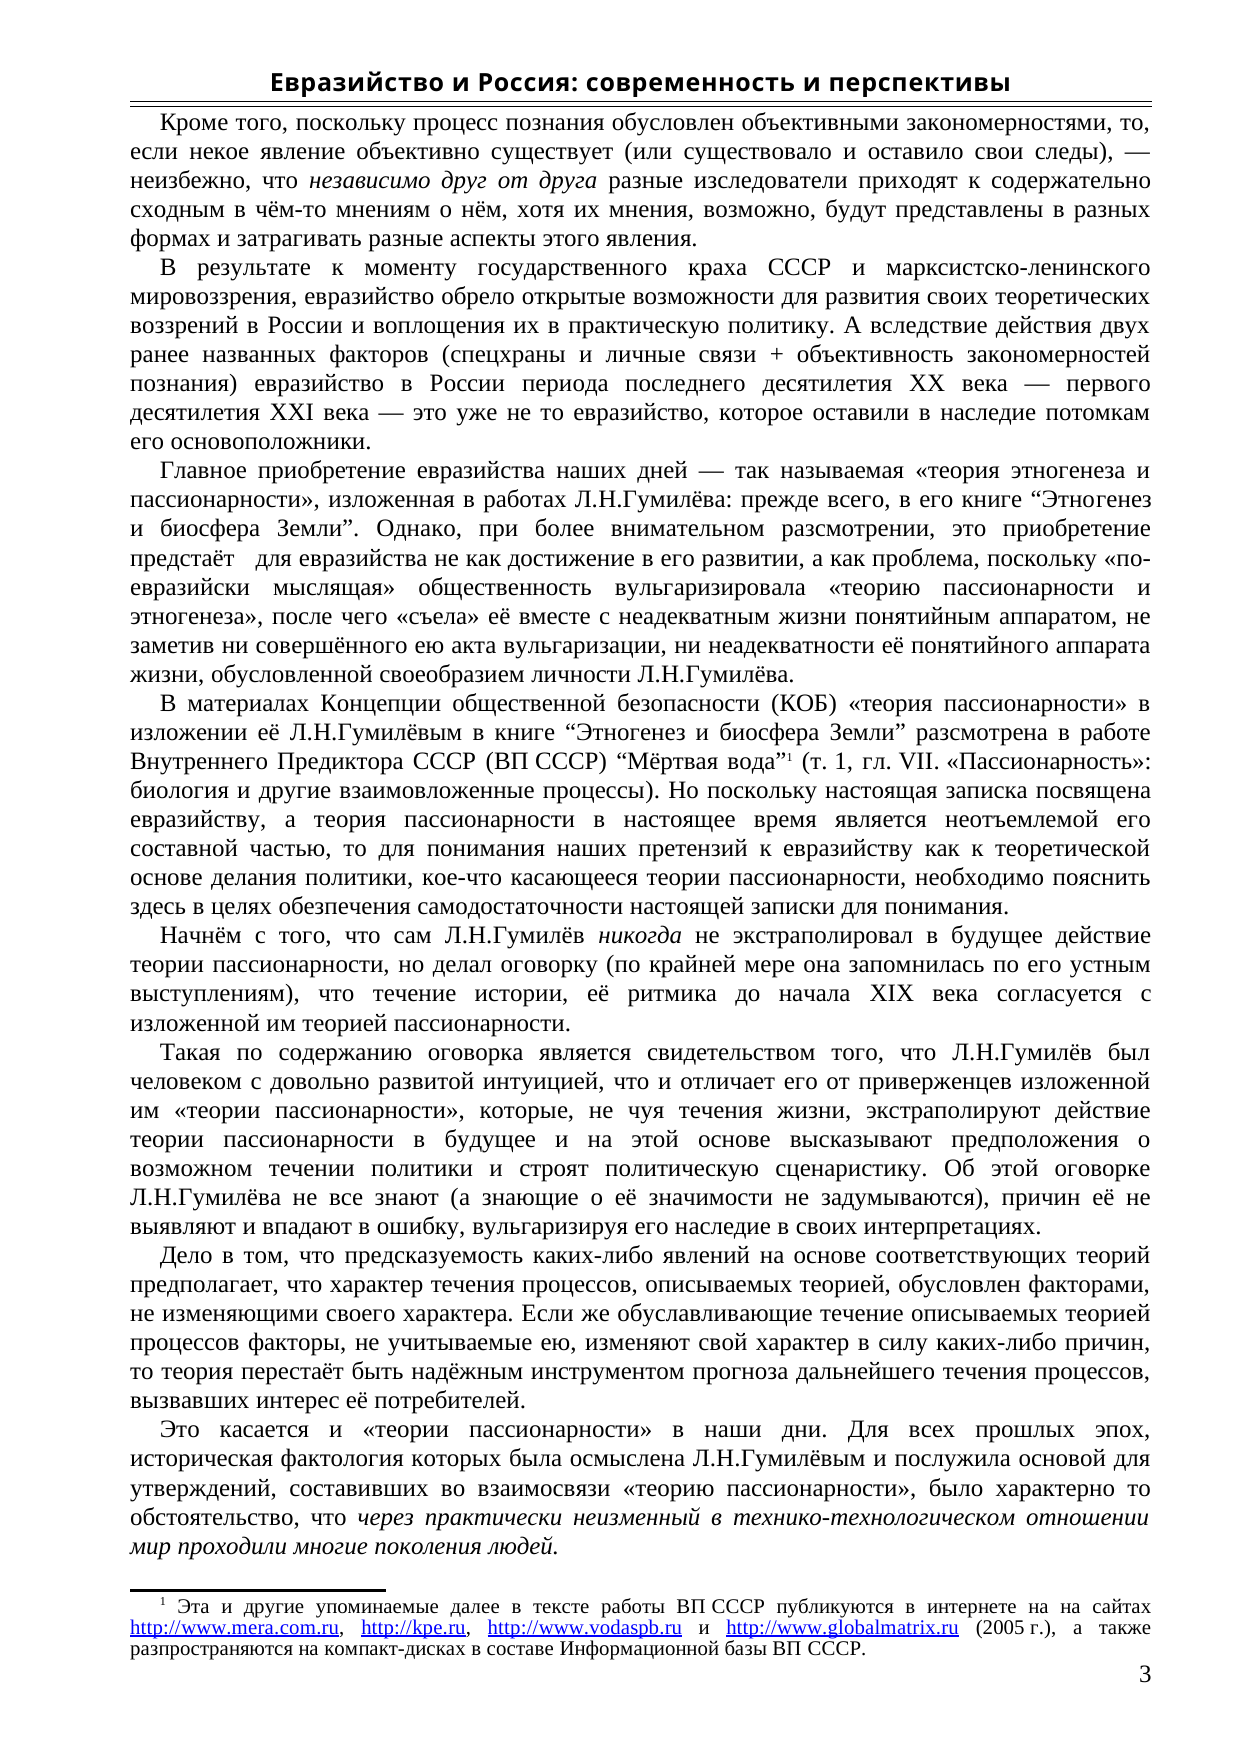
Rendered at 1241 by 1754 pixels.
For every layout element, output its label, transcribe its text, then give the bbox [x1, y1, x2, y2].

text Главное приобретение евразийства наших дней — так называемая «теория этногенеза и пассионарности», изложенная в работах Л.Н.Гумилёва: прежде всего, в его книге “Этно­ге­нез и биосфера Земли”. Однако, при более внимательном разсмотрении, это приобретение предстаёт для евразийства не как достижение в его развитии, а как проблема, поскольку «по-евразийски мыслящая» общественность вульгаризировала «теорию пассионарности и этногенеза», после чего «съела» её вместе с неадекватным жизни понятийным аппаратом, не заметив ни совершённого ею акта вульгаризации, ни неадекватности её понятийного аппарата жизни, обусловленной своеобразием личности Л.Н.Гумилёва. [130, 455, 1152, 688]
text Это касается и «теории пассионарности» в наши дни. Для всех прошлых эпох, историческая фактология которых была осмыслена Л.Н.Гумилёвым и послужила основой для утверждений, составивших во взаимосвязи «теорию пассионарности», было характерно то обстоятельство, что через практически неизменный в технико-технологическом отношении мир проходили многие поколения людей. [130, 1414, 1152, 1559]
text Эта и другие упоминаемые далее в тексте работы ВП СССР публикуются в интернете на на сайтах http://www.mera.com.ru, http://kpe.ru, http://www.vodaspb.ru и http://www.globalmatrix.ru (2005 г.), а также разпространяются на компакт-дисках в составе Информационной базы ВП CCCР. [130, 1597, 1152, 1659]
text Начнём с того, что сам Л.Н.Гумилёв никогда не экстраполировал в будущее действие теории пассионарности, но делал оговорку (по крайней мере она запомнилась по его устным выступлениям), что течение истории, её ритмика до начала XIX века согласуется с изложенной им теорией пассионарности. [130, 920, 1152, 1036]
text Такая по содержанию оговорка является свидетельством того, что Л.Н.Гумилёв был человеком с довольно развитой интуицией, что и отличает его от приверженцев изложенной им «теории пассионарности», которые, не чуя течения жизни, экстраполируют действие теории пассионарности в будущее и на этой основе высказывают предположения о возможном течении политики и строят политическую сценаристику. Об этой оговорке Л.Н.Гумилёва не все знают (а знающие о её значимости не задумываются), причин её не выявляют и впадают в ошибку, вульгаризируя его наследие в своих интерпретациях. [130, 1036, 1152, 1240]
text Дело в том, что предсказуемость каких-либо явлений на основе соответствующих теорий предполагает, что характер течения процессов, описываемых теорией, обусловлен факторами, не изменяющими своего характера. Если же обуславливающие течение описываемых теорией процессов факторы, не учитываемые ею, изменяют свой характер в силу каких-либо причин, то теория перестаёт быть надёжным инструментом прогноза дальнейшего течения процессов, вызвавших интерес её потребителей. [130, 1240, 1152, 1414]
text В результате к моменту государственного краха СССР и марксистско-ленинского мировоззрения, евразийство обрело открытые возможности для развития своих теоретических воззрений в России и воплощения их в практическую политику. А вследствие действия двух ранее названных факторов (спецхраны и личные связи + объективность закономерностей познания) евразийство в России периода последнего десятилетия ХХ века — первого десятилетия XXI века — это уже не то евразийство, которое оставили в наследие потомкам его основоположники. [130, 252, 1152, 455]
text Кроме того, поскольку процесс познания обусловлен объективными закономерностями, то, если некое явление объективно существует (или существовало и оставило свои следы), — неизбежно, что независимо друг от друга разные изследователи приходят к содержательно сходным в чём-то мнениям о нём, хотя их мнения, возможно, будут представлены в разных формах и затрагивать разные аспекты этого явления. [130, 107, 1152, 252]
text В материалах Концепции общественной безопасности (КОБ) «теория пассионарности» в изложении её Л.Н.Гумилёвым в книге “Этногенез и биосфера Земли” разсмотрена в работе Внутреннего Предиктора СССР (ВП СССР) “Мёртвая вода” (т. 1, гл. VII. «Пас­сио­нар­ность»: биология и другие взаимовложенные процессы). Но поскольку настоящая записка посвящена евразийству, а теория пассионарности в настоящее время является неотъемлемой его составной частью, то для понимания наших претензий к евразийству как к теоретической основе делания политики, кое-что касающееся теории пассионарности, необходимо пояснить здесь в целях обезпечения самодостаточности настоящей записки для понимания. [130, 688, 1152, 920]
